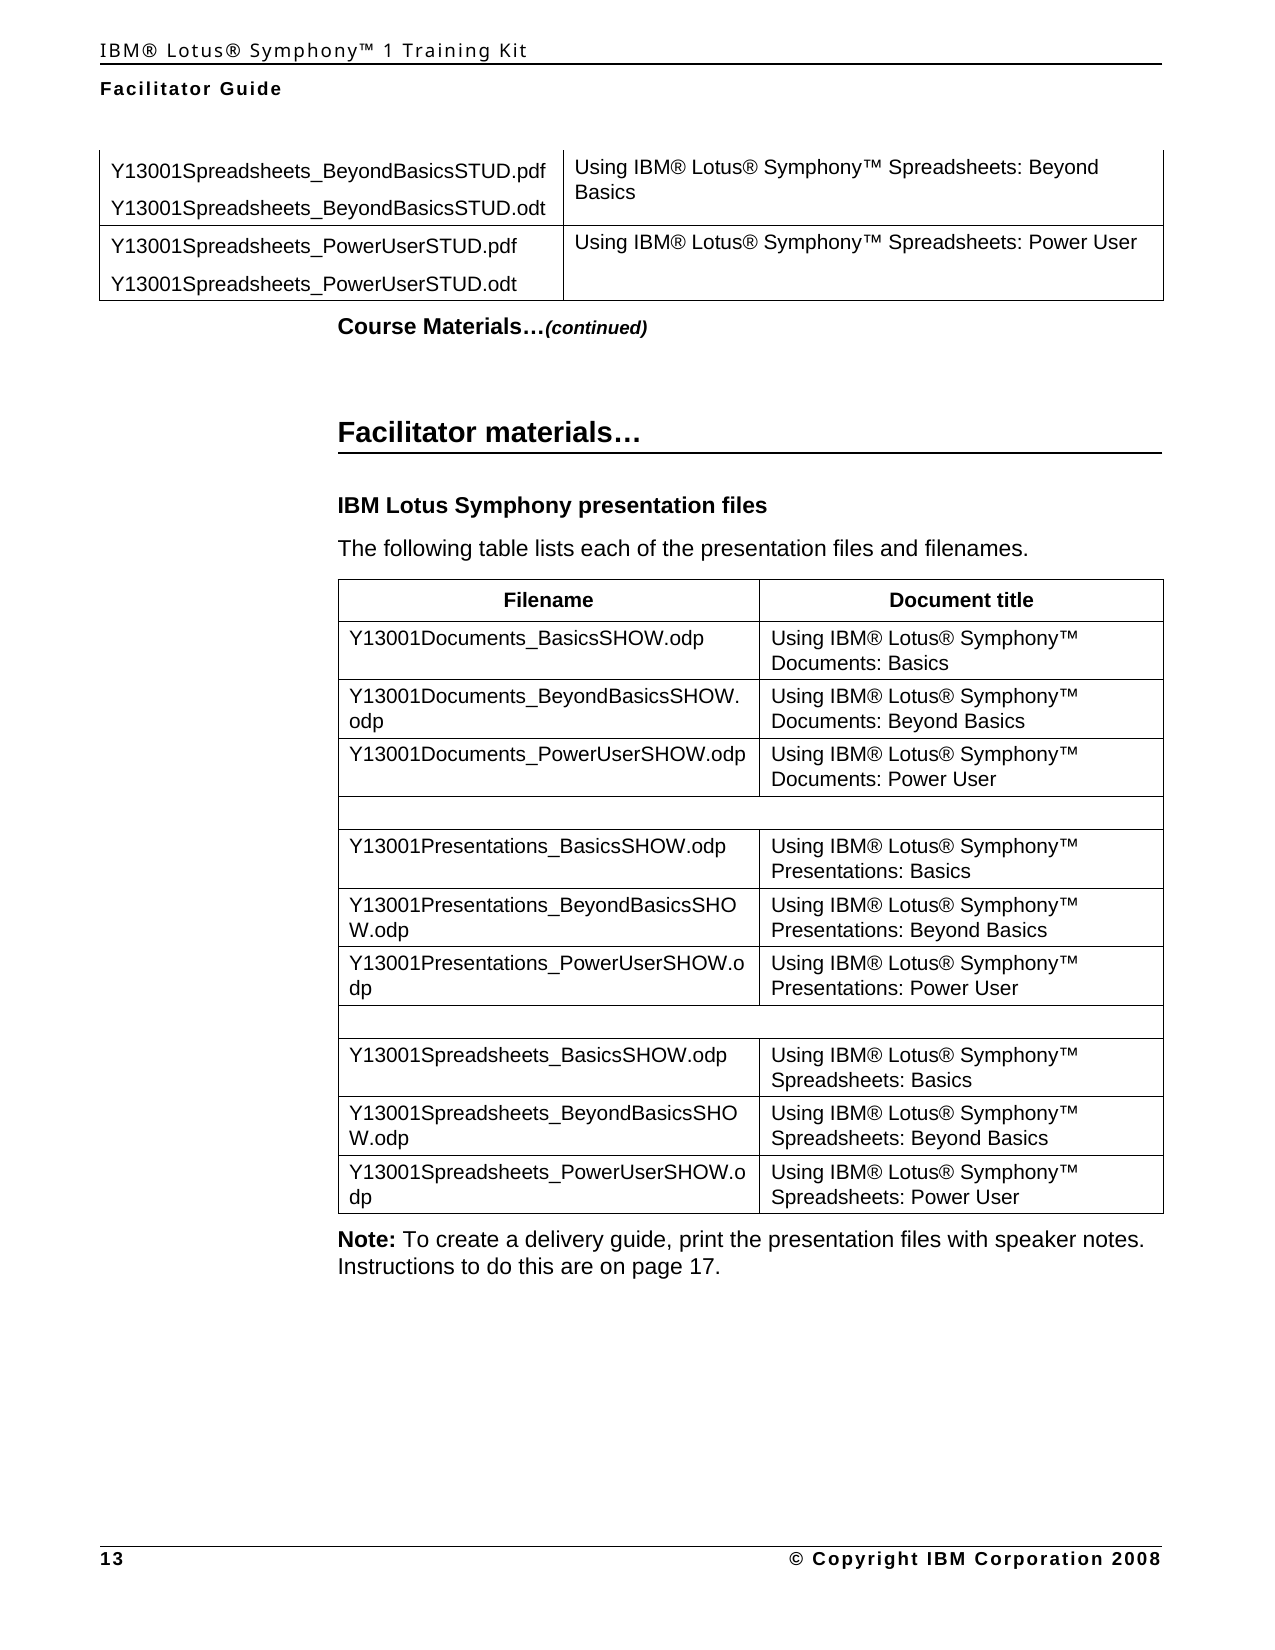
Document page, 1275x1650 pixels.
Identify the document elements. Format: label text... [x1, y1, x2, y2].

table_cell Using IBM® Lotus® Symphony™ Spreadsheets: Basics [760, 1039, 1163, 1096]
table_cell [339, 1006, 1163, 1038]
table_cell Y13001Documents_BeyondBasicsSHOW.odp [339, 680, 759, 738]
text Course Materials…(continued) [337, 313, 1162, 340]
table_cell Using IBM® Lotus® Symphony™ Spreadsheets: Power User [760, 1156, 1163, 1213]
table_cell Using IBM® Lotus® Symphony™ Documents: Basics [760, 622, 1163, 679]
table_cell Y13001Spreadsheets_BeyondBasicsSTUD.pdf Y13001Spreadsheets_BeyondBasicsSTUD.odt [100, 150, 563, 225]
table_cell Using IBM® Lotus® Symphony™ Documents: Power User [760, 739, 1163, 796]
text Note: To create a delivery guide, print the presentation files with speaker notes. Instructions to do this are on page 17. [337, 1226, 1162, 1280]
text IBM Lotus Symphony presentation files [337, 491, 1162, 518]
table_cell [339, 797, 1163, 829]
table_cell Using IBM® Lotus® Symphony™ Documents: Beyond Basics [760, 680, 1163, 738]
text Facilitator materials… [337, 414, 1162, 454]
text The following table lists each of the presentation files and filenames. [337, 535, 1162, 562]
table_cell Y13001Documents_BasicsSHOW.odp [339, 622, 759, 679]
table_cell Y13001Spreadsheets_PowerUserSTUD.pdf Y13001Spreadsheets_PowerUserSTUD.odt [100, 226, 563, 300]
table_cell Using IBM® Lotus® Symphony™ Spreadsheets: Beyond Basics [760, 1097, 1163, 1155]
table_header Filename [339, 580, 759, 621]
table_cell Y13001Spreadsheets_BeyondBasicsSHOW.odp [339, 1097, 759, 1155]
table_cell Using IBM® Lotus® Symphony™ Presentations: Beyond Basics [760, 889, 1163, 946]
table_cell Using IBM® Lotus® Symphony™ Spreadsheets: Beyond Basics [564, 150, 1163, 225]
table_cell Y13001Presentations_BasicsSHOW.odp [339, 830, 759, 888]
table_cell Y13001Presentations_PowerUserSHOW.odp [339, 947, 759, 1005]
table_cell Y13001Spreadsheets_BasicsSHOW.odp [339, 1039, 759, 1096]
table_cell Using IBM® Lotus® Symphony™ Presentations: Power User [760, 947, 1163, 1005]
table_cell Using IBM® Lotus® Symphony™ Spreadsheets: Power User [564, 226, 1163, 300]
table_cell Y13001Documents_PowerUserSHOW.odp [339, 739, 759, 796]
table_cell Y13001Presentations_BeyondBasicsSHOW.odp [339, 889, 759, 946]
table_cell Using IBM® Lotus® Symphony™ Presentations: Basics [760, 830, 1163, 888]
table_cell Y13001Spreadsheets_PowerUserSHOW.odp [339, 1156, 759, 1213]
table_header Document title [760, 580, 1163, 621]
